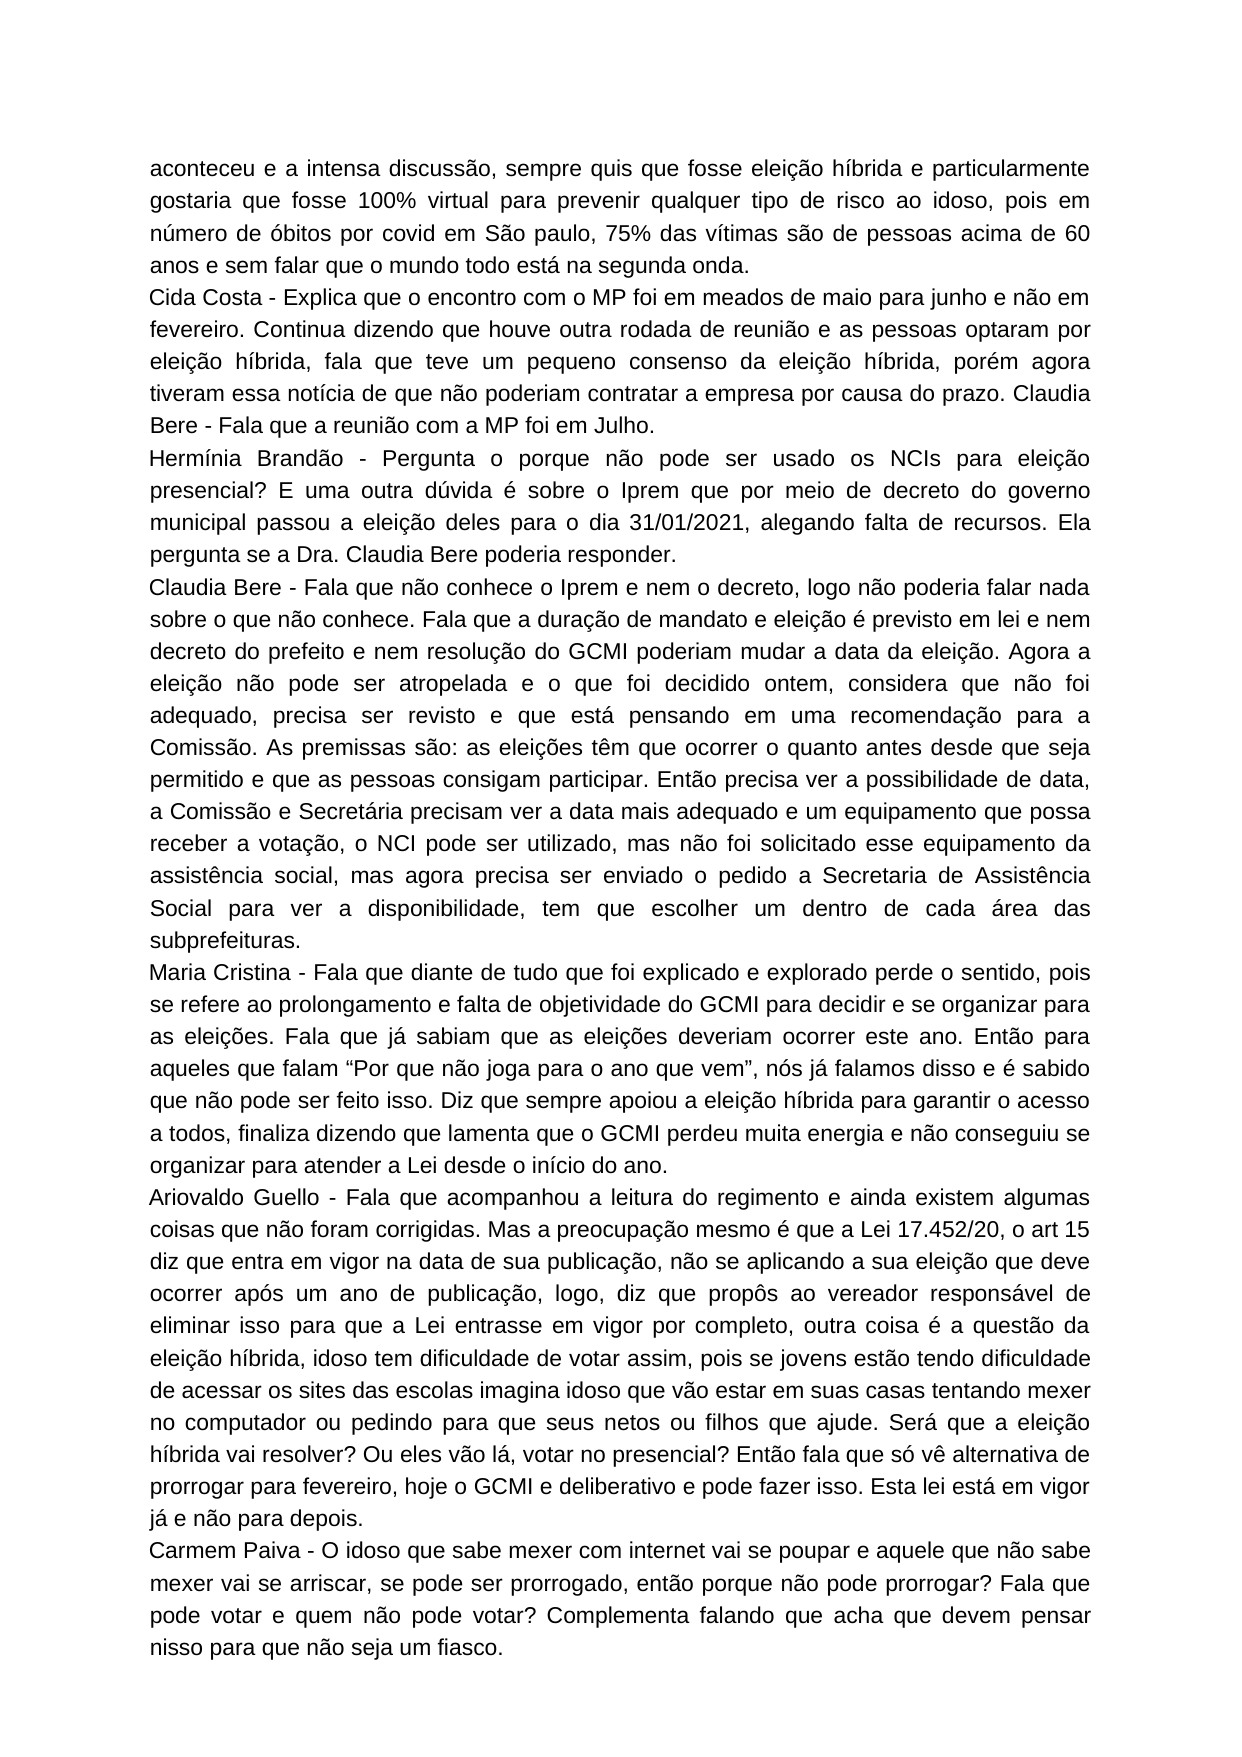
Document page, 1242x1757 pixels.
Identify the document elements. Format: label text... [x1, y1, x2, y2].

text Ariovaldo Guello - Fala que acompanhou a leitura do regimento e ainda existem algumas coisas que não foram corrigidas. Mas a preocupação mesmo é que a Lei 17.452/20, o art 15 diz que entra em vigor na data de sua publicação, não se aplicando a sua eleição que deve ocorrer após um ano de publicação, logo, diz que propôs ao vereador responsável de eliminar isso para que a Lei entrasse em vigor por completo, outra coisa é a questão da eleição híbrida, idoso tem dificuldade de votar assim, pois se jovens estão tendo dificuldade de acessar os sites das escolas imagina idoso que vão estar em suas casas tentando mexer no computador ou pedindo para que seus netos ou filhos que ajude. Será que a eleição híbrida vai resolver? Ou eles vão lá, votar no presencial? Então fala que só vê alternativa de prorrogar para fevereiro, hoje o GCMI e deliberativo e pode fazer isso. Esta lei está em vigor já e não para depois. [148, 1184, 1091, 1531]
text Hermínia Brandão - Pergunta o porque não pode ser usado os NCIs para eleição presencial? E uma outra dúvida é sobre o Iprem que por meio de decreto do governo municipal passou a eleição deles para o dia 31/01/2021, alegando falta de recursos. Ela pergunta se a Dra. Claudia Bere poderia responder. [148, 445, 1091, 567]
text Maria Cristina - Fala que diante de tudo que foi explicado e explorado perde o sentido, pois se refere ao prolongamento e falta de objetividade do GCMI para decidir e se organizar para as eleições. Fala que já sabiam que as eleições deveriam ocorrer este ano. Então para aqueles que falam “Por que não joga para o ano que vem”, nós já falamos disso e é sabido que não pode ser feito isso. Diz que sempre apoiou a eleição híbrida para garantir o acesso a todos, finaliza dizendo que lamenta que o GCMI perdeu muita energia e não conseguiu se organizar para atender a Lei desde o início do ano. [148, 959, 1091, 1178]
text Claudia Bere - Fala que não conhece o Iprem e nem o decreto, logo não poderia falar nada sobre o que não conhece. Fala que a duração de mandato e eleição é previsto em lei e nem decreto do prefeito e nem resolução do GCMI poderiam mudar a data da eleição. Agora a eleição não pode ser atropelada e o que foi decidido ontem, considera que não foi adequado, precisa ser revisto e que está pensando em uma recomendação para a Comissão. As premissas são: as eleições têm que ocorrer o quanto antes desde que seja permitido e que as pessoas consigam participar. Então precisa ver a possibilidade de data, a Comissão e Secretária precisam ver a data mais adequado e um equipamento que possa receber a votação, o NCI pode ser utilizado, mas não foi solicitado esse equipamento da assistência social, mas agora precisa ser enviado o pedido a Secretaria de Assistência Social para ver a disponibilidade, tem que escolher um dentro de cada área das subprefeituras. [148, 574, 1091, 953]
text aconteceu e a intensa discussão, sempre quis que fosse eleição híbrida e particularmente gostaria que fosse 100% virtual para prevenir qualquer tipo de risco ao idoso, pois em número de óbitos por covid em São paulo, 75% das vítimas são de pessoas acima de 60 anos e sem falar que o mundo todo está na segunda onda. [148, 155, 1091, 278]
text Cida Costa - Explica que o encontro com o MP foi em meados de maio para junho e não em fevereiro. Continua dizendo que houve outra rodada de reunião e as pessoas optaram por eleição híbrida, fala que teve um pequeno consenso da eleição híbrida, porém agora tiveram essa notícia de que não poderiam contratar a empresa por causa do prazo. Claudia Bere - Fala que a reunião com a MP foi em Julho. [148, 284, 1091, 439]
text Carmem Paiva - O idoso que sabe mexer com internet vai se poupar e aquele que não sabe mexer vai se arriscar, se pode ser prorrogado, então porque não pode prorrogar? Fala que pode votar e quem não pode votar? Complementa falando que acha que devem pensar nisso para que não seja um fiasco. [148, 1537, 1091, 1660]
